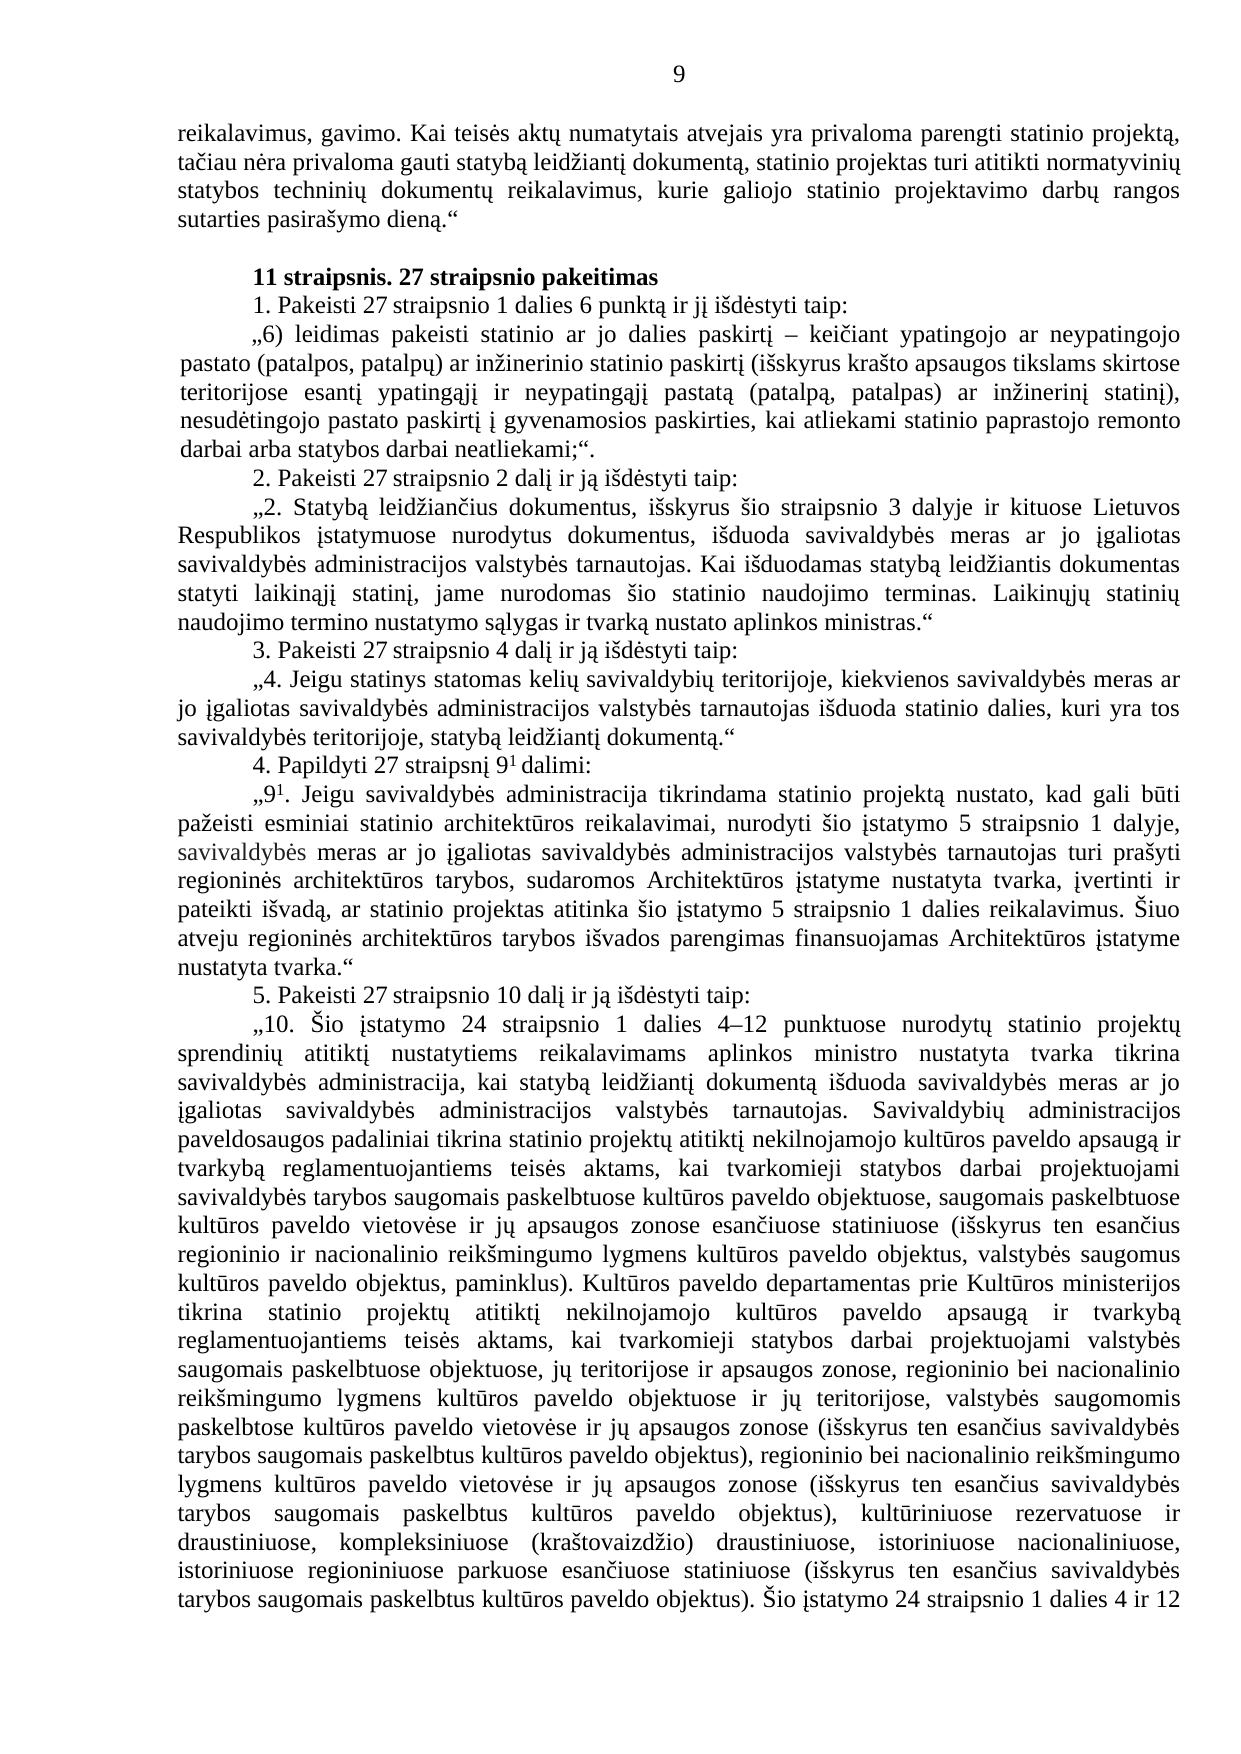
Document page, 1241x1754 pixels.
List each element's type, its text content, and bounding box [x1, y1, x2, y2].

text „10. Šio įstatymo 24 straipsnio 1 dalies 4–12 punktuose nurodytų statinio projektų sprendinių atitiktį nustatytiems reikalavimams aplinkos ministro nustatyta tvarka tikrina savivaldybės administracija, kai statybą leidžiantį dokumentą išduoda savivaldybės meras ar jo įgaliotas savivaldybės administracijos valstybės tarnautojas. Savivaldybių administracijos paveldosaugos padaliniai tikrina statinio projektų atitiktį nekilnojamojo kultūros paveldo apsaugą ir tvarkybą reglamentuojantiems teisės aktams, kai tvarkomieji statybos darbai projektuojami savivaldybės tarybos saugomais paskelbtuose kultūros paveldo objektuose, saugomais paskelbtuose kultūros paveldo vietovėse ir jų apsaugos zonose esančiuose statiniuose (išskyrus ten esančius regioninio ir nacionalinio reikšmingumo lygmens kultūros paveldo objektus, valstybės saugomus kultūros paveldo objektus, paminklus). Kultūros paveldo departamentas prie Kultūros ministerijos tikrina statinio projektų atitiktį nekilnojamojo kultūros paveldo apsaugą ir tvarkybą reglamentuojantiems teisės aktams, kai tvarkomieji statybos darbai projektuojami valstybės saugomais paskelbtuose objektuose, jų teritorijose ir apsaugos zonose, regioninio bei nacionalinio reikšmingumo lygmens kultūros paveldo objektuose ir jų teritorijose, valstybės saugomomis paskelbtose kultūros paveldo vietovėse ir jų apsaugos zonose (išskyrus ten esančius savivaldybės tarybos saugomais paskelbtus kultūros paveldo objektus), regioninio bei nacionalinio reikšmingumo lygmens kultūros paveldo vietovėse ir jų apsaugos zonose (išskyrus ten esančius savivaldybės tarybos saugomais paskelbtus kultūros paveldo objektus), kultūriniuose rezervatuose ir draustiniuose, kompleksiniuose (kraštovaizdžio) draustiniuose, istoriniuose nacionaliniuose, istoriniuose regioniniuose parkuose esančiuose statiniuose (išskyrus ten esančius savivaldybės tarybos saugomais paskelbtus kultūros paveldo objektus). Šio įstatymo 24 straipsnio 1 dalies 4 ir 12 [177, 1009, 1181, 1613]
text „2. Statybą leidžiančius dokumentus, išskyrus šio straipsnio 3 dalyje ir kituose Lietuvos Respublikos įstatymuose nurodytus dokumentus, išduoda savivaldybės meras ar jo įgaliotas savivaldybės administracijos valstybės tarnautojas. Kai išduodamas statybą leidžiantis dokumentas statyti laikinąjį statinį, jame nurodomas šio statinio naudojimo terminas. Laikinųjų statinių naudojimo termino nustatymo sąlygas ir tvarką nustato aplinkos ministras.“ [177, 492, 1181, 636]
text 2. Pakeisti 27 straipsnio 2 dalį ir ją išdėstyti taip: [252, 463, 1181, 492]
text „6) leidimas pakeisti statinio ar jo dalies paskirtį – keičiant ypatingojo ar neypatingojo pastato (patalpos, patalpų) ar inžinerinio statinio paskirtį (išskyrus krašto apsaugos tikslams skirtose teritorijose esantį ypatingąjį ir neypatingąjį pastatą (patalpą, patalpas) ar inžinerinį statinį), nesudėtingojo pastato paskirtį į gyvenamosios paskirties, kai atliekami statinio paprastojo remonto darbai arba statybos darbai neatliekami;“. [180, 319, 1181, 463]
text „91. Jeigu savivaldybės administracija tikrindama statinio projektą nustato, kad gali būti pažeisti esminiai statinio architektūros reikalavimai, nurodyti šio įstatymo 5 straipsnio 1 dalyje, savivaldybės meras ar jo įgaliotas savivaldybės administracijos valstybės tarnautojas turi prašyti regioninės architektūros tarybos, sudaromos Architektūros įstatyme nustatyta tvarka, įvertinti ir pateikti išvadą, ar statinio projektas atitinka šio įstatymo 5 straipsnio 1 dalies reikalavimus. Šiuo atveju regioninės architektūros tarybos išvados parengimas finansuojamas Architektūros įstatyme nustatyta tvarka.“ [177, 779, 1181, 981]
text 5. Pakeisti 27 straipsnio 10 dalį ir ją išdėstyti taip: [252, 981, 1181, 1009]
text 4. Papildyti 27 straipsnį 91 dalimi: [177, 751, 1181, 779]
text 1. Pakeisti 27 straipsnio 1 dalies 6 punktą ir jį išdėstyti taip: [177, 291, 1181, 319]
text reikalavimus, gavimo. Kai teisės aktų numatytais atvejais yra privaloma parengti statinio projektą, tačiau nėra privaloma gauti statybą leidžiantį dokumentą, statinio projektas turi atitikti normatyvinių statybos techninių dokumentų reikalavimus, kurie galiojo statinio projektavimo darbų rangos sutarties pasirašymo dieną.“ [177, 118, 1181, 233]
text „4. Jeigu statinys statomas kelių savivaldybių teritorijoje, kiekvienos savivaldybės meras ar jo įgaliotas savivaldybės administracijos valstybės tarnautojas išduoda statinio dalies, kuri yra tos savivaldybės teritorijoje, statybą leidžiantį dokumentą.“ [177, 664, 1181, 751]
text 11 straipsnis. 27 straipsnio pakeitimas [177, 262, 1181, 291]
text 3. Pakeisti 27 straipsnio 4 dalį ir ją išdėstyti taip: [252, 636, 1181, 664]
